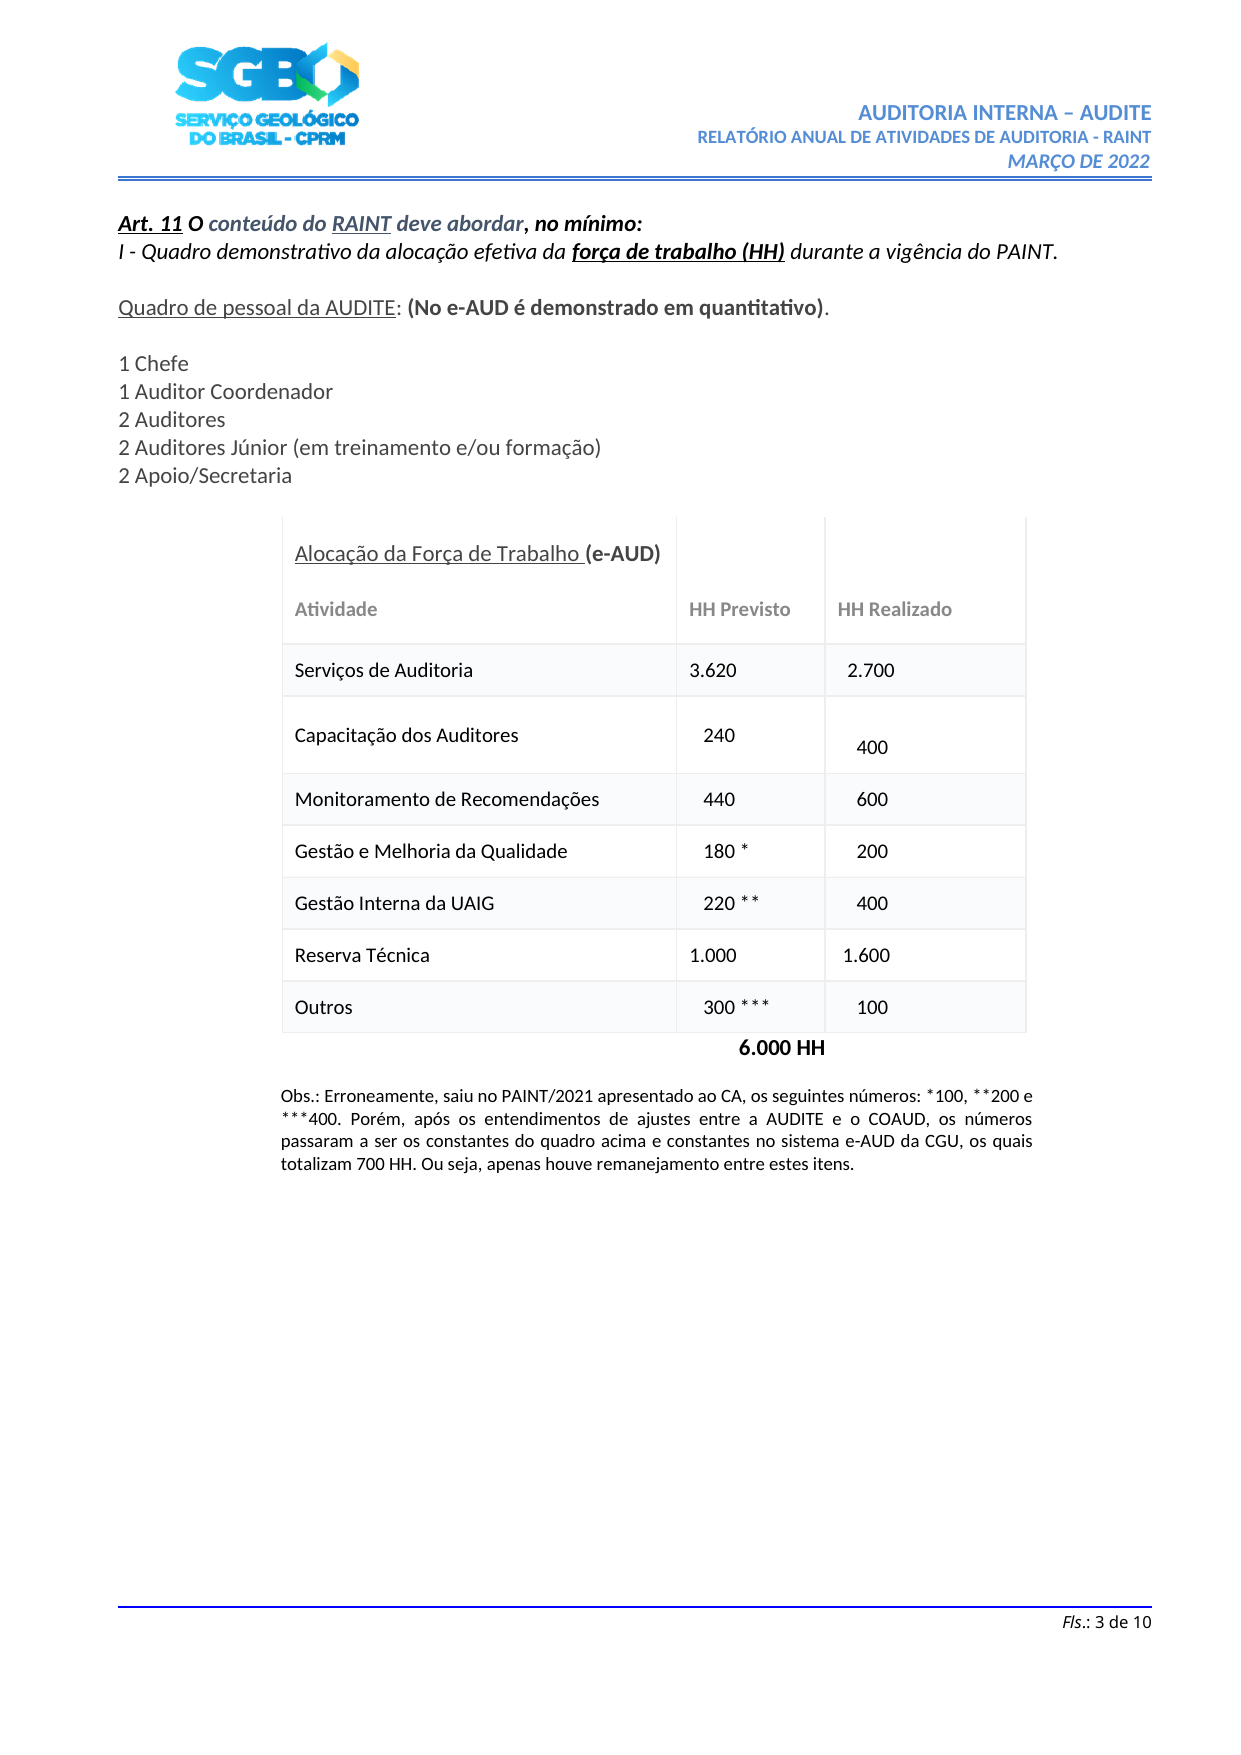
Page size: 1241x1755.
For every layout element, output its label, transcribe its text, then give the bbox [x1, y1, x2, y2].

table_cell Gestão Interna da UAIG [283, 878, 676, 928]
text 2 Apoio/Secretaria [118, 461, 1152, 489]
table_cell 300 *** [677, 982, 824, 1032]
table_header Alocação da Força de Trabalho (e-AUD) Atividade [283, 517, 676, 643]
table_header HH Realizado [826, 517, 1025, 643]
text 1 Auditor Coordenador [118, 377, 1152, 405]
table_cell 200 [826, 826, 1025, 876]
text 2 Auditores [118, 405, 1152, 433]
text Obs.: Erroneamente, saiu no PAINT/2021 apresentado ao CA, os seguintes números: *100, **200 e ***400. Porém, após os entendimentos de ajustes entre a AUDITE e o COAUD, os números passaram a ser os constantes do quadro acima e constantes no sistema e-AUD da CGU, os quais totalizam 700 HH. Ou seja, apenas houve remanejamento entre estes itens. [281, 1084, 1034, 1175]
table_header HH Previsto [677, 517, 824, 643]
table_cell 600 [826, 774, 1025, 824]
table_cell 180 * [677, 826, 824, 876]
table_cell 220 ** [677, 878, 824, 928]
table_cell 1.600 [826, 930, 1025, 980]
table_cell Reserva Técnica [283, 930, 676, 980]
table_cell 1.000 [677, 930, 824, 980]
table_cell 100 [826, 982, 1025, 1032]
table_cell 400 [826, 878, 1025, 928]
text 2 Auditores Júnior (em treinamento e/ou formação) [118, 433, 1152, 461]
table_cell 440 [677, 774, 824, 824]
table_cell 240 [677, 697, 824, 772]
table_cell 400 [826, 697, 1025, 772]
table_cell 2.700 [826, 645, 1025, 695]
table_cell Gestão e Melhoria da Qualidade [283, 826, 676, 876]
table_cell Capacitação dos Auditores [283, 697, 676, 772]
text Quadro de pessoal da AUDITE: (No e-AUD é demonstrado em quantitativo). [118, 293, 1152, 321]
text 6.000 HH [118, 1033, 1152, 1061]
text Art. 11 O conteúdo do RAINT deve abordar, no mínimo: [118, 209, 1152, 237]
table_cell Monitoramento de Recomendações [283, 774, 676, 824]
text 1 Chefe [118, 349, 1152, 377]
text I - Quadro demonstrativo da alocação efetiva da força de trabalho (HH) durante a vigência do PAINT. [118, 237, 1152, 265]
table_cell Serviços de Auditoria [283, 645, 676, 695]
table_cell Outros [283, 982, 676, 1032]
table_cell 3.620 [677, 645, 824, 695]
